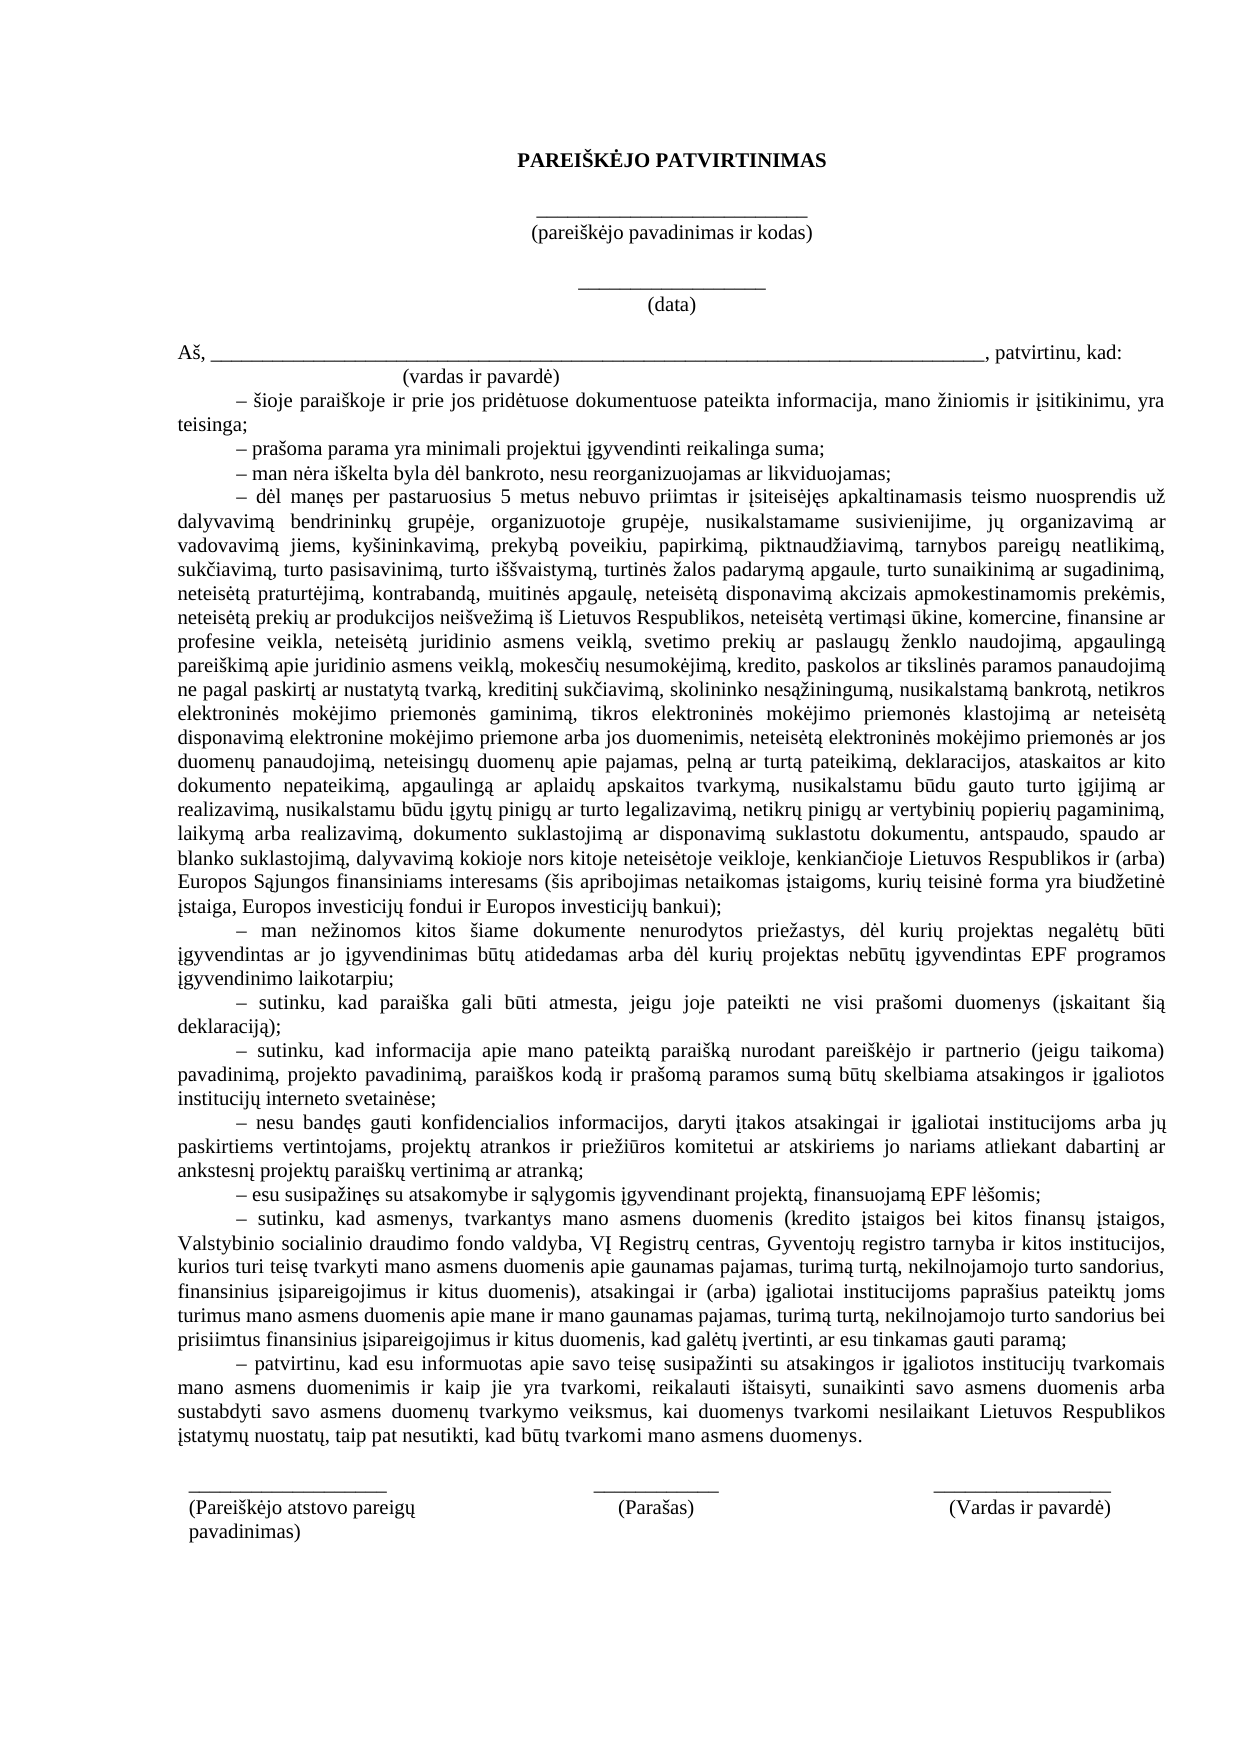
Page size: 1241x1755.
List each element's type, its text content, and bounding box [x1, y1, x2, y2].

text Aš, , patvirtinu, kad: [177, 340, 1166, 364]
text __________________________ [177, 196, 1166, 220]
text (vardas ir pavardė) [177, 364, 1166, 388]
table_header _________________ (Vardas ir pavardė) [801, 1471, 1122, 1543]
text – man nėra iškelta byla dėl bankroto, nesu reorganizuojamas ar likviduojamas; [177, 460, 1166, 484]
text (data) [177, 292, 1166, 316]
text – sutinku, kad informacija apie mano pateiktą paraišką nurodant pareiškėjo ir partnerio (jeigu taikoma) pavadinimą, projekto pavadinimą, paraiškos kodą ir prašomą paramos sumą būtų skelbiama atsakingos ir įgaliotos institucijų interneto svetainėse; [177, 1038, 1166, 1110]
table_header ___________________ (Pareiškėjo atstovo pareigų pavadinimas) [177, 1471, 511, 1543]
text – man nežinomos kitos šiame dokumente nenurodytos priežastys, dėl kurių projektas negalėtų būti įgyvendintas ar jo įgyvendinimas būtų atidedamas arba dėl kurių projektas nebūtų įgyvendintas EPF programos įgyvendinimo laikotarpiu; [177, 918, 1166, 990]
text – sutinku, kad asmenys, tvarkantys mano asmens duomenis (kredito įstaigos bei kitos finansų įstaigos, Valstybinio socialinio draudimo fondo valdyba, VĮ Registrų centras, Gyventojų registro tarnyba ir kitos institucijos, kurios turi teisę tvarkyti mano asmens duomenis apie gaunamas pajamas, turimą turtą, nekilnojamojo turto sandorius, finansinius įsipareigojimus ir kitus duomenis), atsakingai ir (arba) įgaliotai institucijoms paprašius pateiktų joms turimus mano asmens duomenis apie mane ir mano gaunamas pajamas, turimą turtą, nekilnojamojo turto sandorius bei prisiimtus finansinius įsipareigojimus ir kitus duomenis, kad galėtų įvertinti, ar esu tinkamas gauti paramą; [177, 1206, 1166, 1351]
text (pareiškėjo pavadinimas ir kodas) [177, 220, 1166, 244]
text – dėl manęs per pastaruosius 5 metus nebuvo priimtas ir įsiteisėjęs apkaltinamasis teismo nuosprendis už dalyvavimą bendrininkų grupėje, organizuotoje grupėje, nusikalstamame susivienijime, jų organizavimą ar vadovavimą jiems, kyšininkavimą, prekybą poveikiu, papirkimą, piktnaudžiavimą, tarnybos pareigų neatlikimą, sukčiavimą, turto pasisavinimą, turto iššvaistymą, turtinės žalos padarymą apgaule, turto sunaikinimą ar sugadinimą, neteisėtą praturtėjimą, kontrabandą, muitinės apgaulę, neteisėtą disponavimą akcizais apmokestinamomis prekėmis, neteisėtą prekių ar produkcijos neišvežimą iš Lietuvos Respublikos, neteisėtą vertimąsi ūkine, komercine, finansine ar profesine veikla, neteisėtą juridinio asmens veiklą, svetimo prekių ar paslaugų ženklo naudojimą, apgaulingą pareiškimą apie juridinio asmens veiklą, mokesčių nesumokėjimą, kredito, paskolos ar tikslinės paramos panaudojimą ne pagal paskirtį ar nustatytą tvarką, kreditinį sukčiavimą, skolininko nesąžiningumą, nusikalstamą bankrotą, netikros elektroninės mokėjimo priemonės gaminimą, tikros elektroninės mokėjimo priemonės klastojimą ar neteisėtą disponavimą elektronine mokėjimo priemone arba jos duomenimis, neteisėtą elektroninės mokėjimo priemonės ar jos duomenų panaudojimą, neteisingų duomenų apie pajamas, pelną ar turtą pateikimą, deklaracijos, ataskaitos ar kito dokumento nepateikimą, apgaulingą ar aplaidų apskaitos tvarkymą, nusikalstamu būdu gauto turto įgijimą ar realizavimą, nusikalstamu būdu įgytų pinigų ar turto legalizavimą, netikrų pinigų ar vertybinių popierių pagaminimą, laikymą arba realizavimą, dokumento suklastojimą ar disponavimą suklastotu dokumentu, antspaudo, spaudo ar blanko suklastojimą, dalyvavimą kokioje nors kitoje neteisėtoje veikloje, kenkiančioje Lietuvos Respublikos ir (arba) Europos Sąjungos finansiniams interesams (šis apribojimas netaikomas įstaigoms, kurių teisinė forma yra biudžetinė įstaiga, Europos investicijų fondui ir Europos investicijų bankui); [177, 484, 1166, 918]
text PAREIŠKĖJO PATVIRTINIMAS [177, 148, 1166, 172]
text – prašoma parama yra minimali projektui įgyvendinti reikalinga suma; [177, 436, 1166, 460]
text – patvirtinu, kad esu informuotas apie savo teisę susipažinti su atsakingos ir įgaliotos institucijų tvarkomais mano asmens duomenimis ir kaip jie yra tvarkomi, reikalauti ištaisyti, sunaikinti savo asmens duomenis arba sustabdyti savo asmens duomenų tvarkymo veiksmus, kai duomenys tvarkomi nesilaikant Lietuvos Respublikos įstatymų nuostatų, taip pat nesutikti, kad būtų tvarkomi mano asmens duomenys. [177, 1351, 1166, 1447]
text – nesu bandęs gauti konfidencialios informacijos, daryti įtakos atsakingai ir įgaliotai institucijoms arba jų paskirtiems vertintojams, projektų atrankos ir priežiūros komitetui ar atskiriems jo nariams atliekant dabartinį ar ankstesnį projektų paraiškų vertinimą ar atranką; [177, 1110, 1166, 1182]
text – esu susipažinęs su atsakomybe ir sąlygomis įgyvendinant projektą, finansuojamą EPF lėšomis; [177, 1182, 1166, 1206]
text __________________ [177, 268, 1166, 292]
text – šioje paraiškoje ir prie jos pridėtuose dokumentuose pateikta informacija, mano žiniomis ir įsitikinimu, yra teisinga; [177, 388, 1166, 436]
text – sutinku, kad paraiška gali būti atmesta, jeigu joje pateikti ne visi prašomi duomenys (įskaitant šią deklaraciją); [177, 990, 1166, 1038]
table_header ____________ (Parašas) [511, 1471, 801, 1543]
